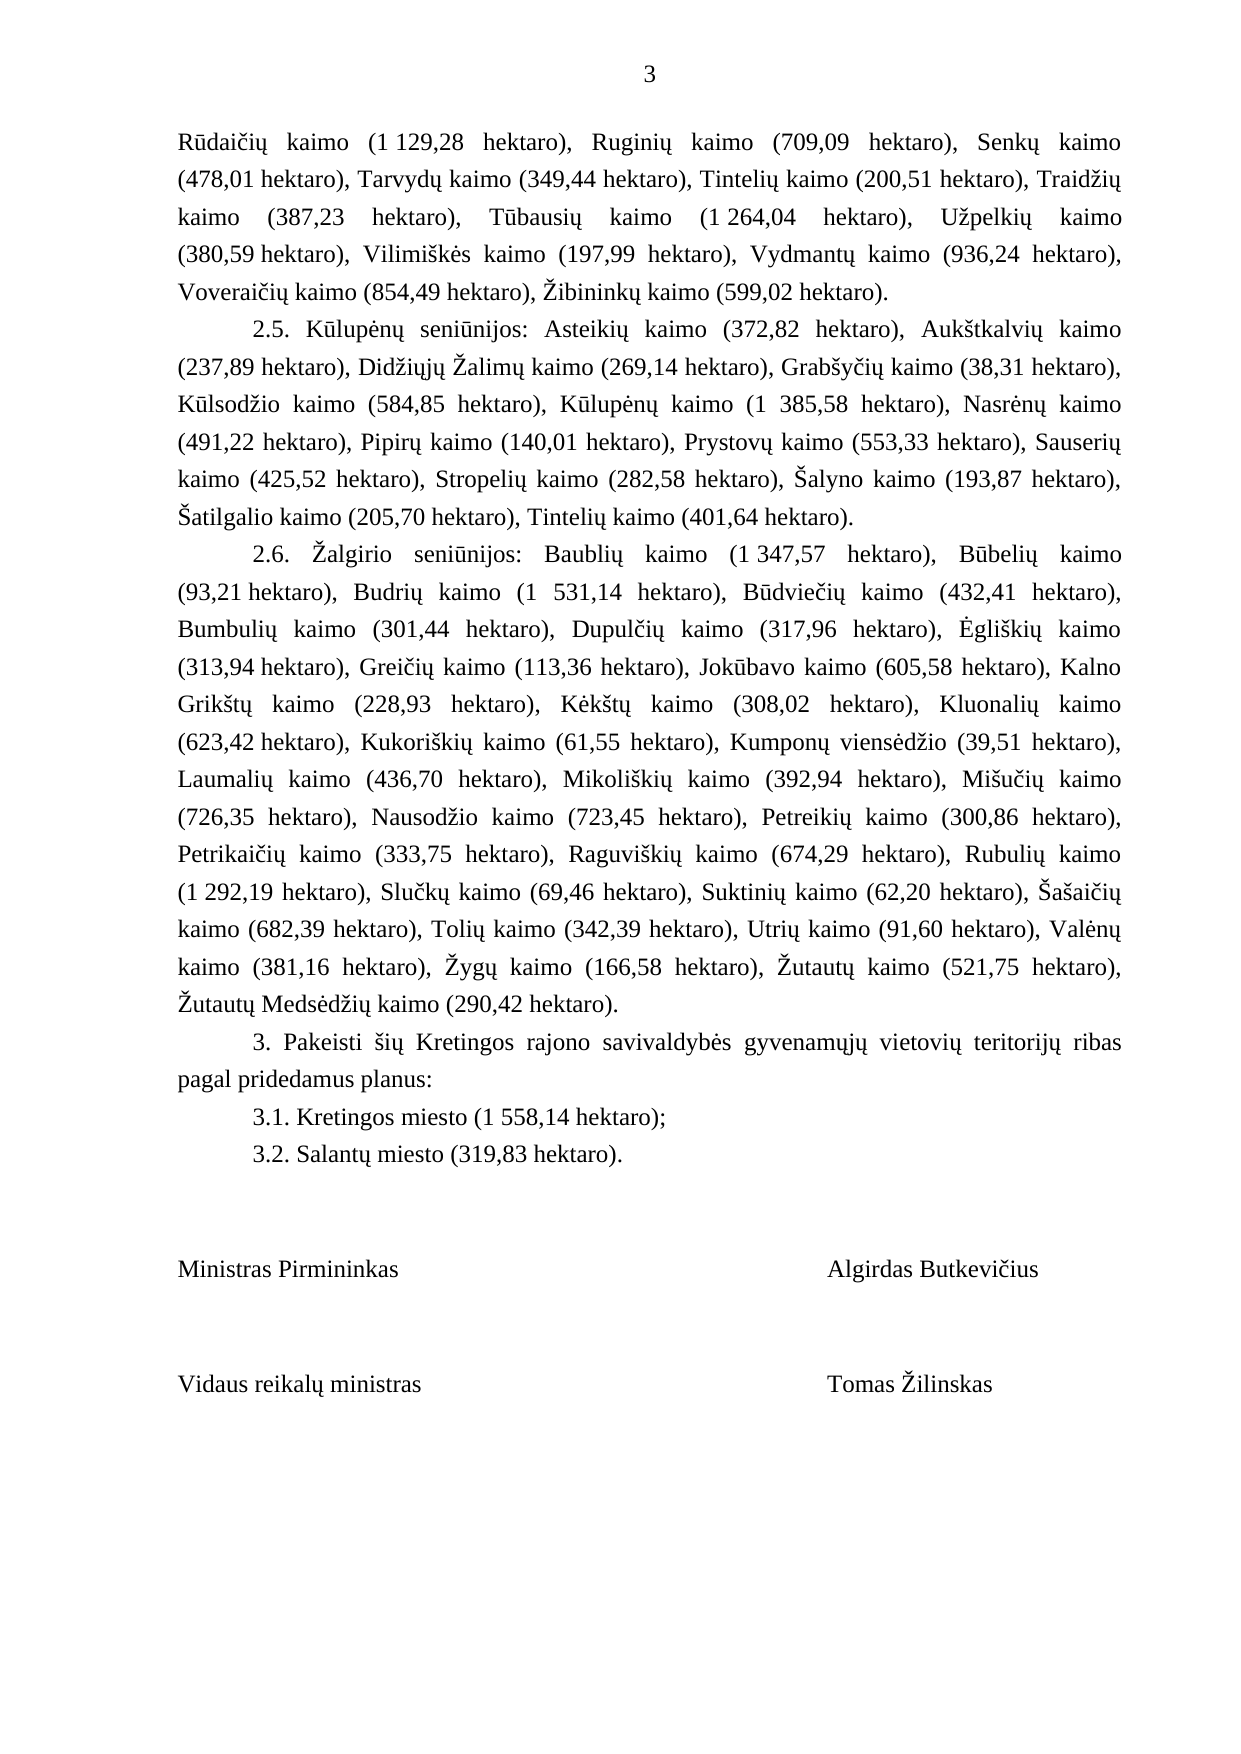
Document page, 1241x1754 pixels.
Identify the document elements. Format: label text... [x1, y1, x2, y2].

text 3.1. Kretingos miesto (1 558,14 hektaro); [177, 1093, 1122, 1131]
text 3. Pakeisti šių Kretingos rajono savivaldybės gyvenamųjų vietovių teritorijų ribas pagal pridedamus planus: [177, 1018, 1122, 1093]
text 2.5. Kūlupėnų seniūnijos: Asteikių kaimo (372,82 hektaro), Aukštkalvių kaimo (237,89 hektaro), Didžiųjų Žalimų kaimo (269,14 hektaro), Grabšyčių kaimo (38,31 hektaro), Kūlsodžio kaimo (584,85 hektaro), Kūlupėnų kaimo (1 385,58 hektaro), Nasrėnų kaimo (491,22 hektaro), Pipirų kaimo (140,01 hektaro), Prystovų kaimo (553,33 hektaro), Sauserių kaimo (425,52 hektaro), Stropelių kaimo (282,58 hektaro), Šalyno kaimo (193,87 hektaro), Šatilgalio kaimo (205,70 hektaro), Tintelių kaimo (401,64 hektaro). [177, 306, 1122, 531]
text Vidaus reikalų ministras Tomas Žilinskas [177, 1369, 1122, 1398]
text Rūdaičių kaimo (1 129,28 hektaro), Ruginių kaimo (709,09 hektaro), Senkų kaimo (478,01 hektaro), Tarvydų kaimo (349,44 hektaro), Tintelių kaimo (200,51 hektaro), Traidžių kaimo (387,23 hektaro), Tūbausių kaimo (1 264,04 hektaro), Užpelkių kaimo (380,59 hektaro), Vilimiškės kaimo (197,99 hektaro), Vydmantų kaimo (936,24 hektaro), Voveraičių kaimo (854,49 hektaro), Žibininkų kaimo (599,02 hektaro). [177, 118, 1122, 306]
text 3.2. Salantų miesto (319,83 hektaro). [177, 1131, 1122, 1168]
text Ministras Pirmininkas Algirdas Butkevičius [177, 1254, 1122, 1283]
text 2.6. Žalgirio seniūnijos: Baublių kaimo (1 347,57 hektaro), Būbelių kaimo (93,21 hektaro), Budrių kaimo (1 531,14 hektaro), Būdviečių kaimo (432,41 hektaro), Bumbulių kaimo (301,44 hektaro), Dupulčių kaimo (317,96 hektaro), Ėgliškių kaimo (313,94 hektaro), Greičių kaimo (113,36 hektaro), Jokūbavo kaimo (605,58 hektaro), Kalno Grikštų kaimo (228,93 hektaro), Kėkštų kaimo (308,02 hektaro), Kluonalių kaimo (623,42 hektaro), Kukoriškių kaimo (61,55 hektaro), Kumponų viensėdžio (39,51 hektaro), Laumalių kaimo (436,70 hektaro), Mikoliškių kaimo (392,94 hektaro), Mišučių kaimo (726,35 hektaro), Nausodžio kaimo (723,45 hektaro), Petreikių kaimo (300,86 hektaro), Petrikaičių kaimo (333,75 hektaro), Raguviškių kaimo (674,29 hektaro), Rubulių kaimo (1 292,19 hektaro), Slučkų kaimo (69,46 hektaro), Suktinių kaimo (62,20 hektaro), Šašaičių kaimo (682,39 hektaro), Tolių kaimo (342,39 hektaro), Utrių kaimo (91,60 hektaro), Valėnų kaimo (381,16 hektaro), Žygų kaimo (166,58 hektaro), Žutautų kaimo (521,75 hektaro), Žutautų Medsėdžių kaimo (290,42 hektaro). [177, 531, 1122, 1018]
